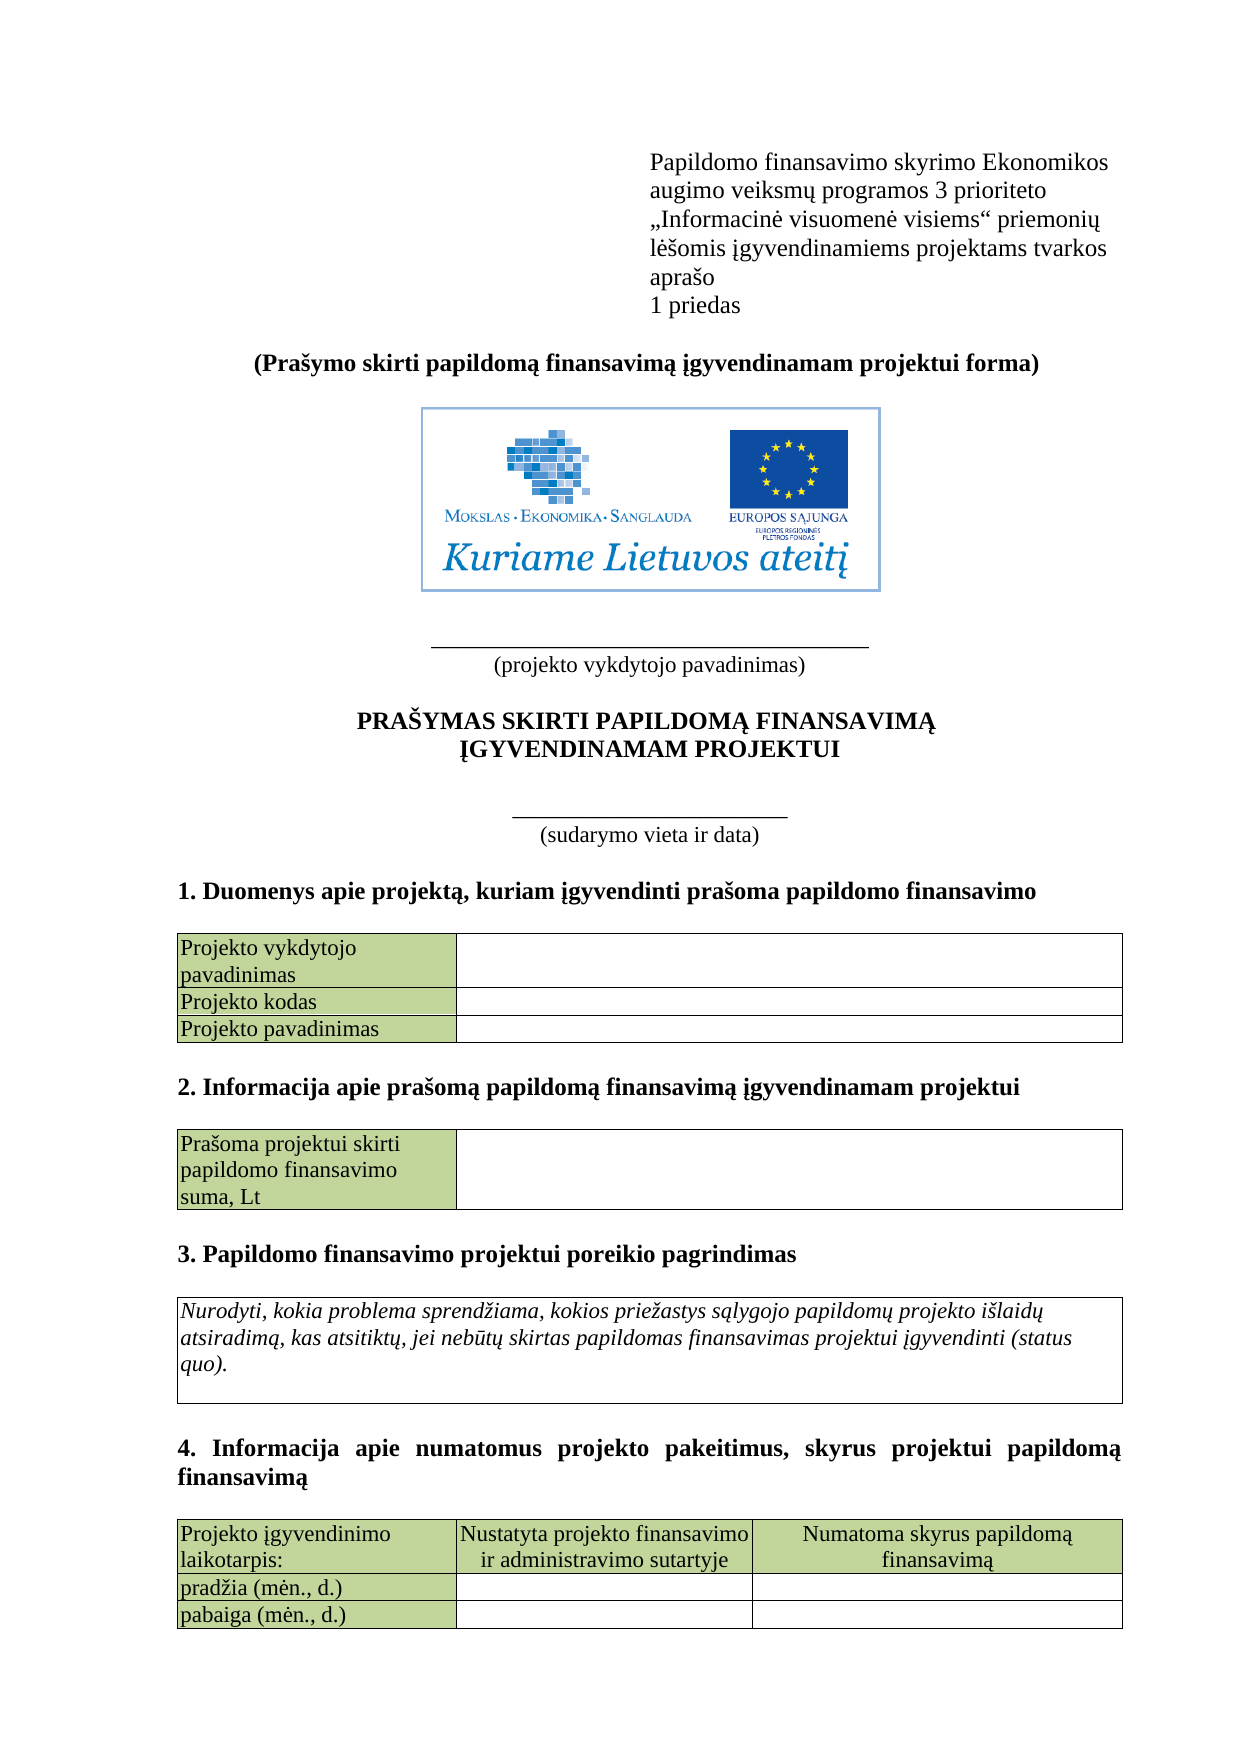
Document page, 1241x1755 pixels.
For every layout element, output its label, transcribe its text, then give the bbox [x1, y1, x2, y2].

text „Informacinė visuomenė visiems“ priemonių [649, 204, 1122, 233]
table_cell [457, 1601, 752, 1628]
text ______________________ [177, 792, 1122, 821]
table_cell Projekto kodas [178, 988, 456, 1014]
text ĮGYVENDINAMAM PROJEKTUI [177, 734, 1122, 763]
table_header [457, 1130, 1122, 1209]
table_cell [457, 1574, 752, 1600]
text aprašo [649, 262, 1122, 291]
table_cell [753, 1574, 1122, 1600]
table_header Nustatyta projekto finansavimo ir administravimo sutartyje [457, 1520, 752, 1573]
table_header Projekto vykdytojo pavadinimas [178, 934, 456, 987]
text ___________________________________ [177, 622, 1122, 651]
table_header Nurodyti, kokia problema sprendžiama, kokios priežastys sąlygojo papildomų projekto išlaidų atsiradimą, kas atsitiktų, jei nebūtų skirtas papildomas finansavimas projektui įgyvendinti (status quo). [178, 1298, 1122, 1403]
text 3. Papildomo finansavimo projektui poreikio pagrindimas [177, 1239, 1122, 1268]
text lėšomis įgyvendinamiems projektams tvarkos [649, 233, 1122, 262]
text Papildomo finansavimo skyrimo Ekonomikos [649, 147, 1122, 176]
text (Prašymo skirti papildomą finansavimą įgyvendinamam projektui forma) [177, 348, 1122, 377]
table_header [457, 934, 1122, 987]
text augimo veiksmų programos 3 prioriteto [649, 176, 1122, 204]
text 1. Duomenys apie projektą, kuriam įgyvendinti prašoma papildomo finansavimo [177, 876, 1122, 904]
table_cell pabaiga (mėn., d.) [178, 1601, 456, 1628]
table_header Numatoma skyrus papildomą finansavimą [753, 1520, 1122, 1573]
table_cell Projekto pavadinimas [178, 1016, 456, 1042]
table_cell [457, 1016, 1122, 1042]
text (projekto vykdytojo pavadinimas) [177, 651, 1122, 677]
text 1 priedas [649, 291, 1122, 319]
table_cell [457, 988, 1122, 1014]
text PRAŠYMAS SKIRTI PAPILDOMĄ FINANSAVIMĄ [177, 706, 1122, 734]
text 4. Informacija apie numatomus projekto pakeitimus, skyrus projektui papildomą finansavimą [177, 1433, 1122, 1490]
text 2. Informacija apie prašomą papildomą finansavimą įgyvendinamam projektui [177, 1072, 1122, 1100]
table_cell pradžia (mėn., d.) [178, 1574, 456, 1600]
table_cell [753, 1601, 1122, 1628]
table_header Prašoma projektui skirti papildomo finansavimo suma, Lt [178, 1130, 456, 1209]
text (sudarymo vieta ir data) [177, 821, 1122, 847]
table_header Projekto įgyvendinimo laikotarpis: [178, 1520, 456, 1573]
